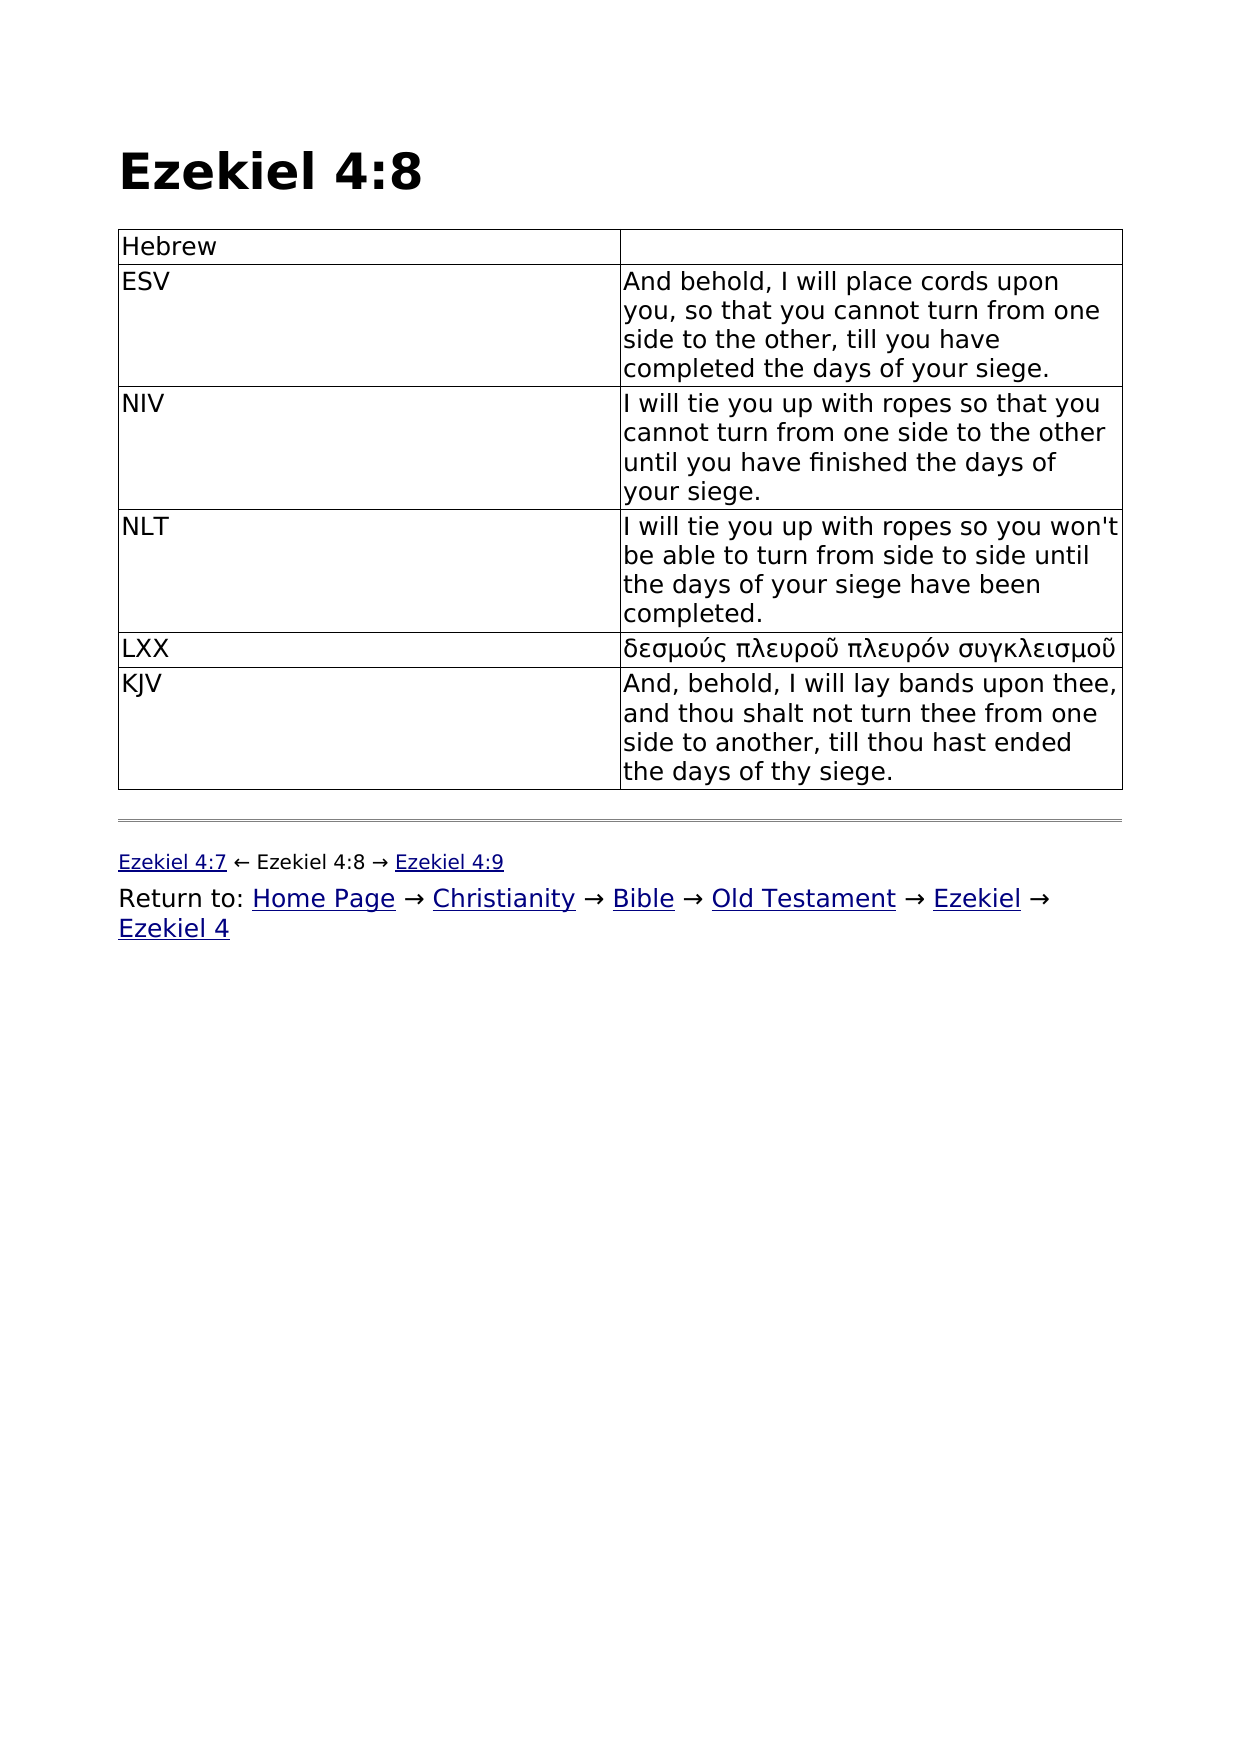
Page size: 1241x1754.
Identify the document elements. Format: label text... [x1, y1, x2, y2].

table_header Hebrew [119, 230, 620, 264]
table_cell I will tie you up with ropes so you won't be able to turn from side to side until the days of your siege have been completed. [621, 510, 1122, 632]
table_cell NLT [119, 510, 620, 632]
table_header [621, 230, 1122, 264]
table_cell KJV [119, 668, 620, 789]
table_cell LXX [119, 633, 620, 667]
table_cell ESV [119, 265, 620, 386]
table_cell I will tie you up with ropes so that you cannot turn from one side to the other until you have finished the days of your siege. [621, 387, 1122, 509]
subtitle Ezekiel 4:8 [118, 143, 1122, 201]
text Ezekiel 4:7 ← Ezekiel 4:8 → Ezekiel 4:9 [118, 851, 1122, 884]
table_cell And, behold, I will lay bands upon thee, and thou shalt not turn thee from one side to another, till thou hast ended the days of thy siege. [621, 668, 1122, 789]
table_cell δεσμούς πλευροῦ πλευρόν συγκλεισμοῦ [621, 633, 1122, 667]
table_cell NIV [119, 387, 620, 509]
table_cell And behold, I will place cords upon you, so that you cannot turn from one side to the other, till you have completed the days of your siege. [621, 265, 1122, 386]
text Return to: Home Page → Christianity → Bible → Old Testament → Ezekiel → Ezekiel 4 [118, 884, 1122, 943]
